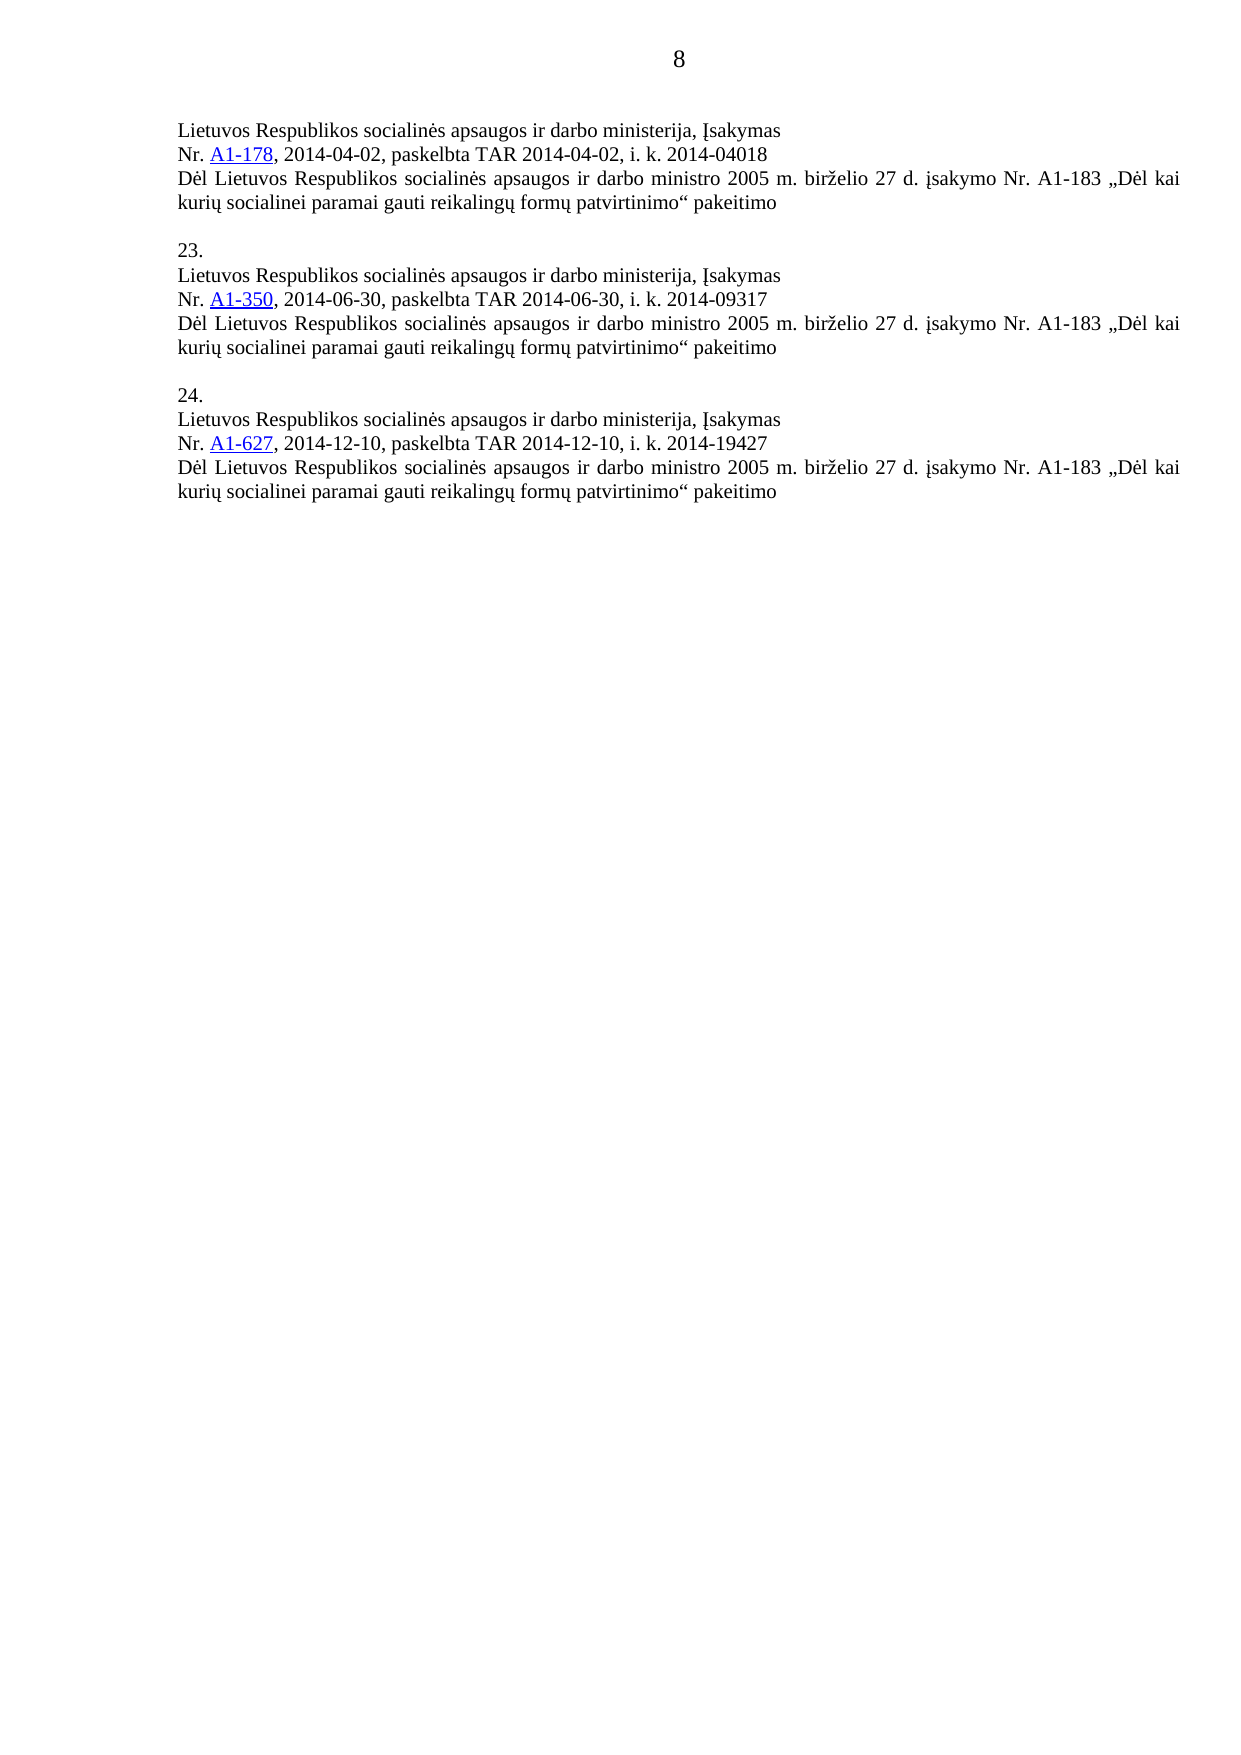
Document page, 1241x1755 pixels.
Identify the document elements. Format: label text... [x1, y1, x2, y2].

text 24. [177, 383, 1181, 407]
text Dėl Lietuvos Respublikos socialinės apsaugos ir darbo ministro 2005 m. birželio 27 d. įsakymo Nr. A1-183 „Dėl kai kurių socialinei paramai gauti reikalingų formų patvirtinimo“ pakeitimo [177, 311, 1181, 359]
text Nr. A1-627, 2014-12-10, paskelbta TAR 2014-12-10, i. k. 2014-19427 [177, 431, 1181, 455]
text Nr. A1-350, 2014-06-30, paskelbta TAR 2014-06-30, i. k. 2014-09317 [177, 287, 1181, 311]
text Dėl Lietuvos Respublikos socialinės apsaugos ir darbo ministro 2005 m. birželio 27 d. įsakymo Nr. A1-183 „Dėl kai kurių socialinei paramai gauti reikalingų formų patvirtinimo“ pakeitimo [177, 166, 1181, 214]
text 23. [177, 238, 1181, 262]
text Lietuvos Respublikos socialinės apsaugos ir darbo ministerija, Įsakymas [177, 262, 1181, 287]
text Lietuvos Respublikos socialinės apsaugos ir darbo ministerija, Įsakymas [177, 407, 1181, 431]
text Dėl Lietuvos Respublikos socialinės apsaugos ir darbo ministro 2005 m. birželio 27 d. įsakymo Nr. A1-183 „Dėl kai kurių socialinei paramai gauti reikalingų formų patvirtinimo“ pakeitimo [177, 455, 1181, 503]
text Nr. A1-178, 2014-04-02, paskelbta TAR 2014-04-02, i. k. 2014-04018 [177, 142, 1181, 166]
text Lietuvos Respublikos socialinės apsaugos ir darbo ministerija, Įsakymas [177, 118, 1181, 142]
